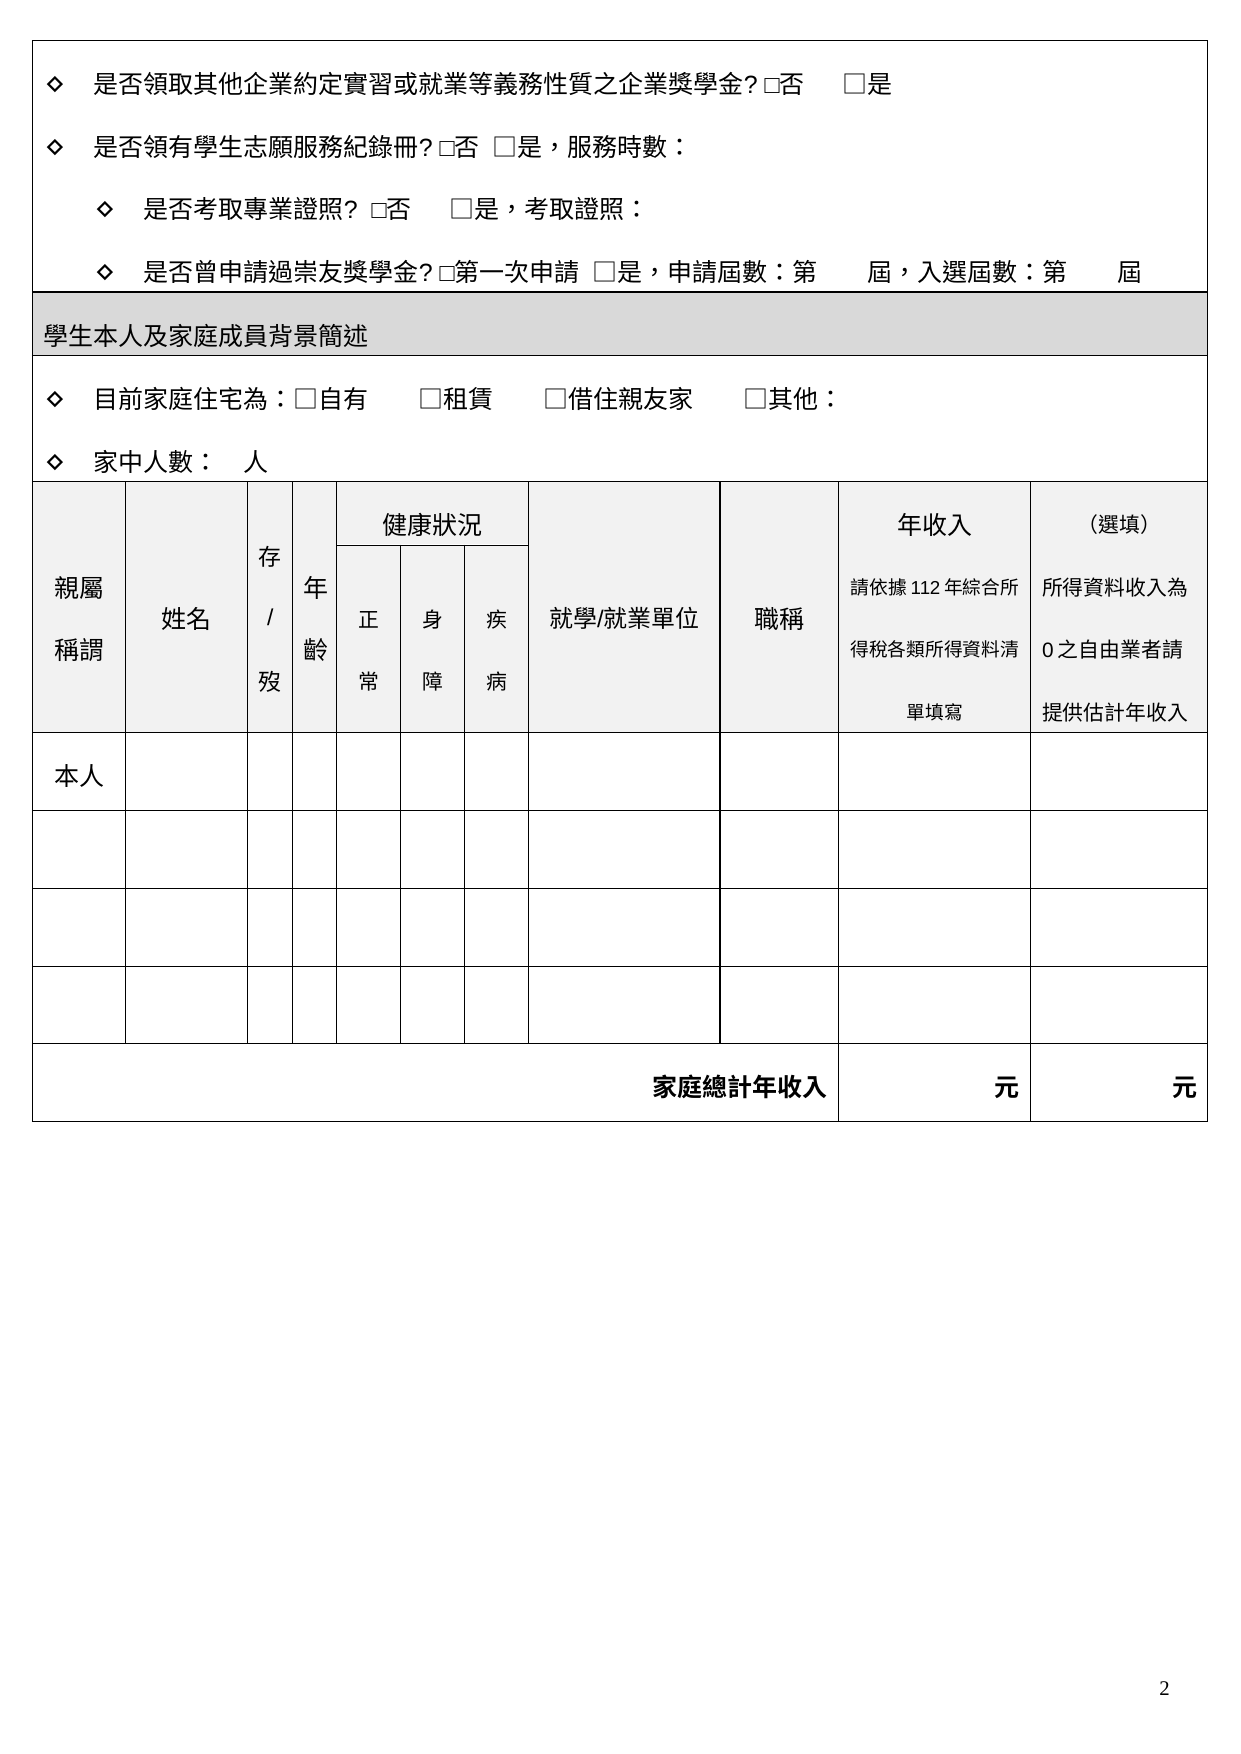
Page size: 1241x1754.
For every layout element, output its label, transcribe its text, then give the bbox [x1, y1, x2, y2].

table_cell [529, 967, 719, 1043]
table_cell 健康狀況 [337, 482, 528, 544]
table_cell [1031, 889, 1207, 966]
table_cell [1031, 733, 1207, 810]
table_cell （選填） 所得資料收入為0之自由業者請提供估計年收入 [1031, 482, 1207, 732]
table_cell [401, 967, 464, 1043]
table_cell 正常 [337, 546, 400, 732]
table_cell [293, 811, 336, 888]
table_cell [33, 889, 125, 966]
table_cell [465, 889, 528, 966]
table_cell [1031, 811, 1207, 888]
table_cell [839, 811, 1030, 888]
table_cell [293, 733, 336, 810]
table_cell [465, 967, 528, 1043]
table_cell [839, 733, 1030, 810]
table_cell 元 [839, 1044, 1030, 1121]
table_cell [721, 889, 838, 966]
table_cell [401, 889, 464, 966]
table_cell 目前家庭住宅為：□自有 □租賃 □借住親友家 □其他： 家中人數： 人 [33, 356, 1207, 481]
table_cell 年收入 請依據112年綜合所得稅各類所得資料清單填寫 [839, 482, 1030, 732]
table_cell [33, 811, 125, 888]
table_cell [337, 733, 400, 810]
table_cell 是否有加入產學專班? □否 □是 是否領取其他企業約定實習或就業等義務性質之企業獎學金? □否 □是 是否領有學生志願服務紀錄冊? □否 □是，服務時數： 是否考取專業證照? □否 □是，考取證照： 是否曾申請過崇友獎學金? □第一次申請 □是，申請屆數：第 屆，入選屆數：第 屆 [33, 41, 1207, 291]
table_cell [721, 733, 838, 810]
table_cell 家庭總計年收入 [33, 1044, 838, 1121]
table_cell [126, 967, 247, 1043]
table_cell 姓名 [126, 482, 247, 732]
table_cell [33, 967, 125, 1043]
table_cell [126, 889, 247, 966]
table_cell 年齡 [293, 482, 336, 732]
table_cell 身障 [401, 546, 464, 732]
table_cell 元 [1031, 1044, 1207, 1121]
table_cell [839, 889, 1030, 966]
table_cell [721, 967, 838, 1043]
table_cell [529, 733, 719, 810]
table_cell 本人 [33, 733, 125, 810]
table_cell [293, 889, 336, 966]
table_cell [1031, 967, 1207, 1043]
table_cell [248, 733, 292, 810]
table_cell [465, 733, 528, 810]
table_cell [529, 889, 719, 966]
table_cell [248, 889, 292, 966]
table_cell [839, 967, 1030, 1043]
table_cell [465, 811, 528, 888]
table_cell [248, 967, 292, 1043]
table_cell 職稱 [721, 482, 838, 732]
table_cell [248, 811, 292, 888]
table_cell 親屬 稱謂 [33, 482, 125, 732]
table_cell [126, 811, 247, 888]
table_cell 疾病 [465, 546, 528, 732]
table_cell 就學/就業單位 [529, 482, 719, 732]
table_cell [126, 733, 247, 810]
table_cell 存/歿 [248, 482, 292, 732]
table_cell [721, 811, 838, 888]
table_cell [529, 811, 719, 888]
table_cell [337, 967, 400, 1043]
table_cell [337, 889, 400, 966]
table_cell [401, 733, 464, 810]
table_cell [401, 811, 464, 888]
table_cell [337, 811, 400, 888]
table_cell 學生本人及家庭成員背景簡述 [33, 293, 1207, 355]
table_cell [293, 967, 336, 1043]
